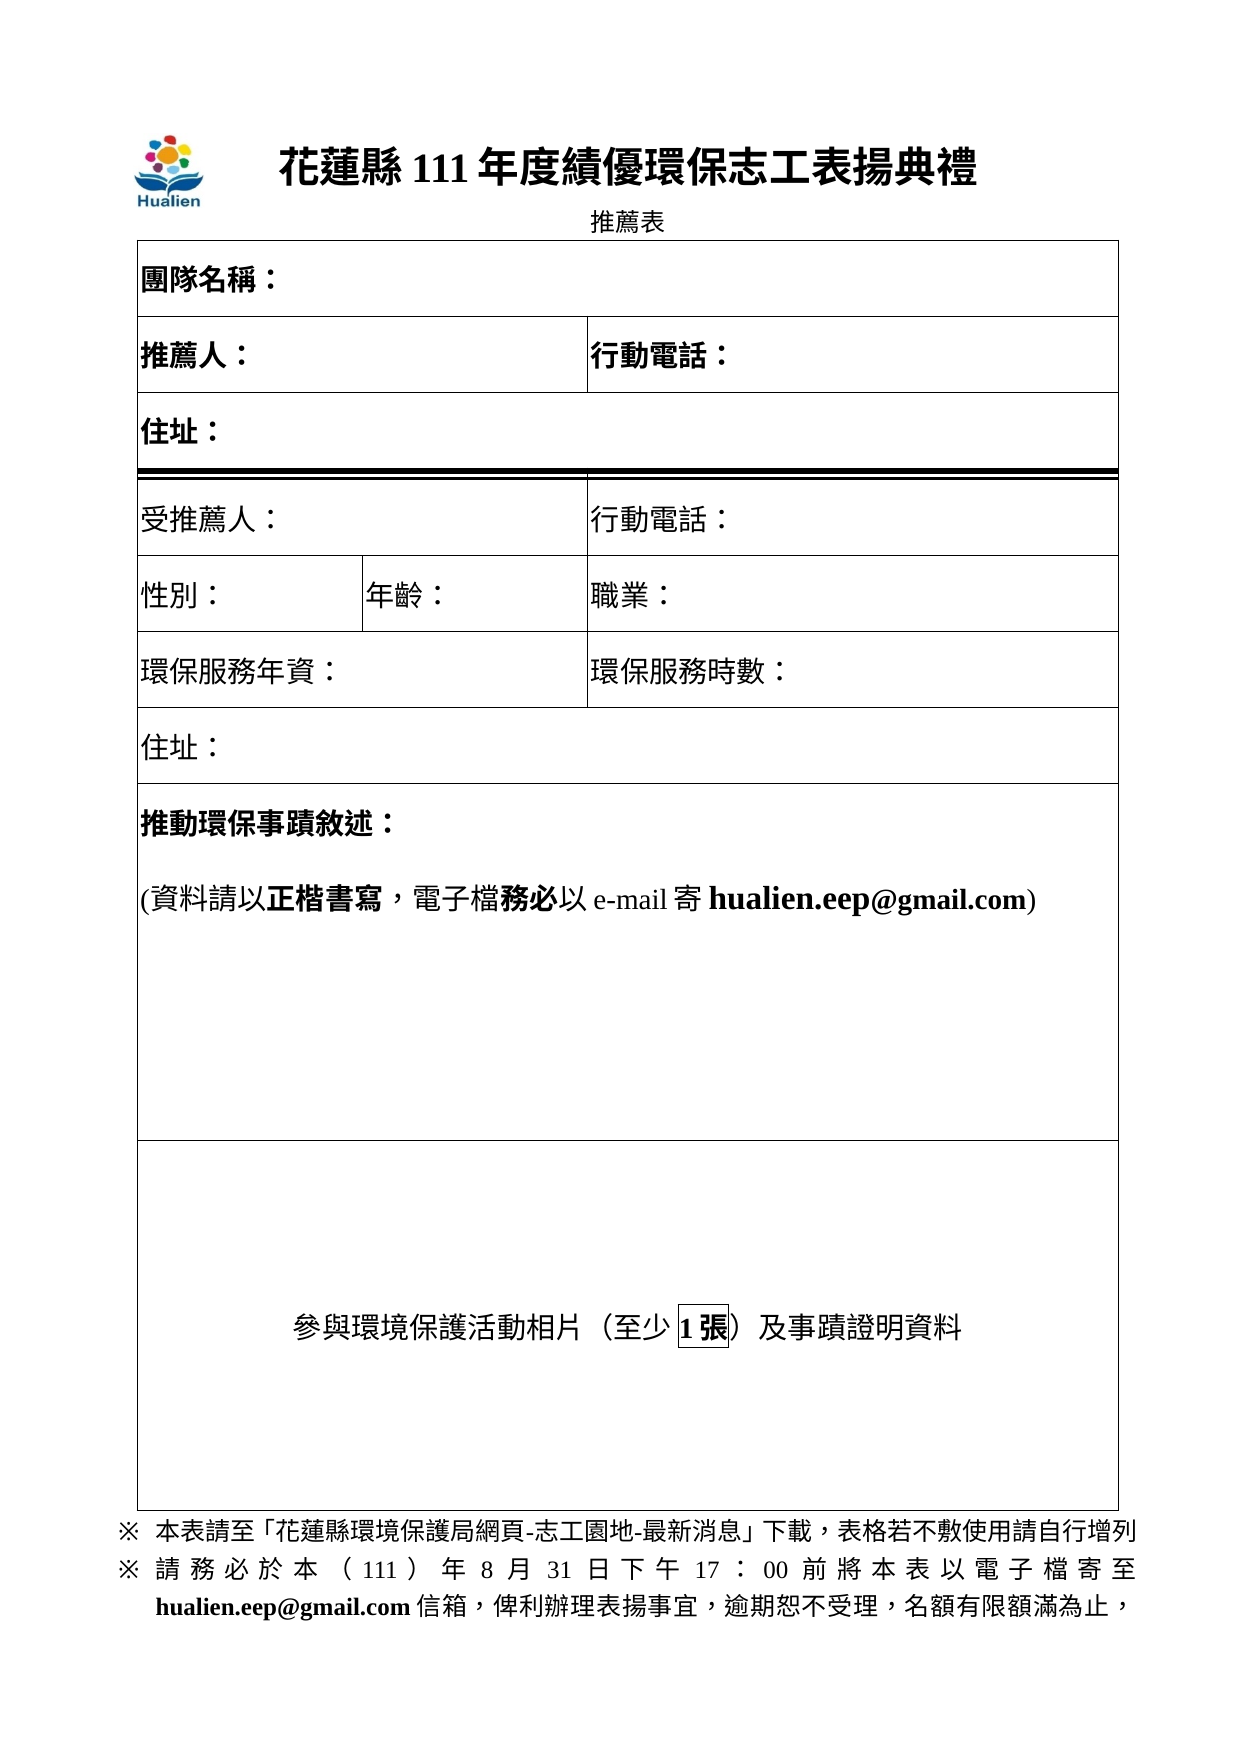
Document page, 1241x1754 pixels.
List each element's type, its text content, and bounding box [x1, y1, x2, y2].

table_cell 行動電話： [588, 317, 1118, 392]
text 推薦表 [118, 202, 1137, 239]
table_cell 住址： [138, 708, 1118, 783]
table_cell 環保服務時數： [588, 632, 1118, 707]
table_cell 參與環境保護活動相片（至少1張）及事蹟證明資料 [138, 1141, 1118, 1510]
list 本表請至「花蓮縣環境保護局網頁-志工園地-最新消息」下載，表格若不敷使用請自行增列。 [118, 1511, 1137, 1549]
table_cell 推動環保事蹟敘述： (資料請以正楷書寫，電子檔務必以e-mail寄hualien.eep@gmail.com) [138, 784, 1118, 1140]
table_cell 年齡： [363, 556, 587, 631]
picture [132, 133, 205, 208]
table_cell 環保服務年資： [138, 632, 587, 707]
table_cell 推薦人： [138, 317, 587, 392]
table_cell 受推薦人： [138, 480, 587, 555]
table_cell 住址： [138, 393, 1118, 468]
table_cell 職業： [588, 556, 1118, 631]
list 請務必於本（111）年8月31日下午17：00前將本表以電子檔寄至hualien.eep@gmail.com信箱，俾利辦理表揚事宜，逾期恕不受理，名額有限額滿為止， [118, 1549, 1137, 1624]
table_cell 性別： [138, 556, 362, 631]
text 花蓮縣111年度績優環保志工表揚典禮 [118, 127, 1137, 202]
table_header 團隊名稱： [138, 241, 1118, 316]
table_cell 行動電話： [588, 480, 1118, 555]
